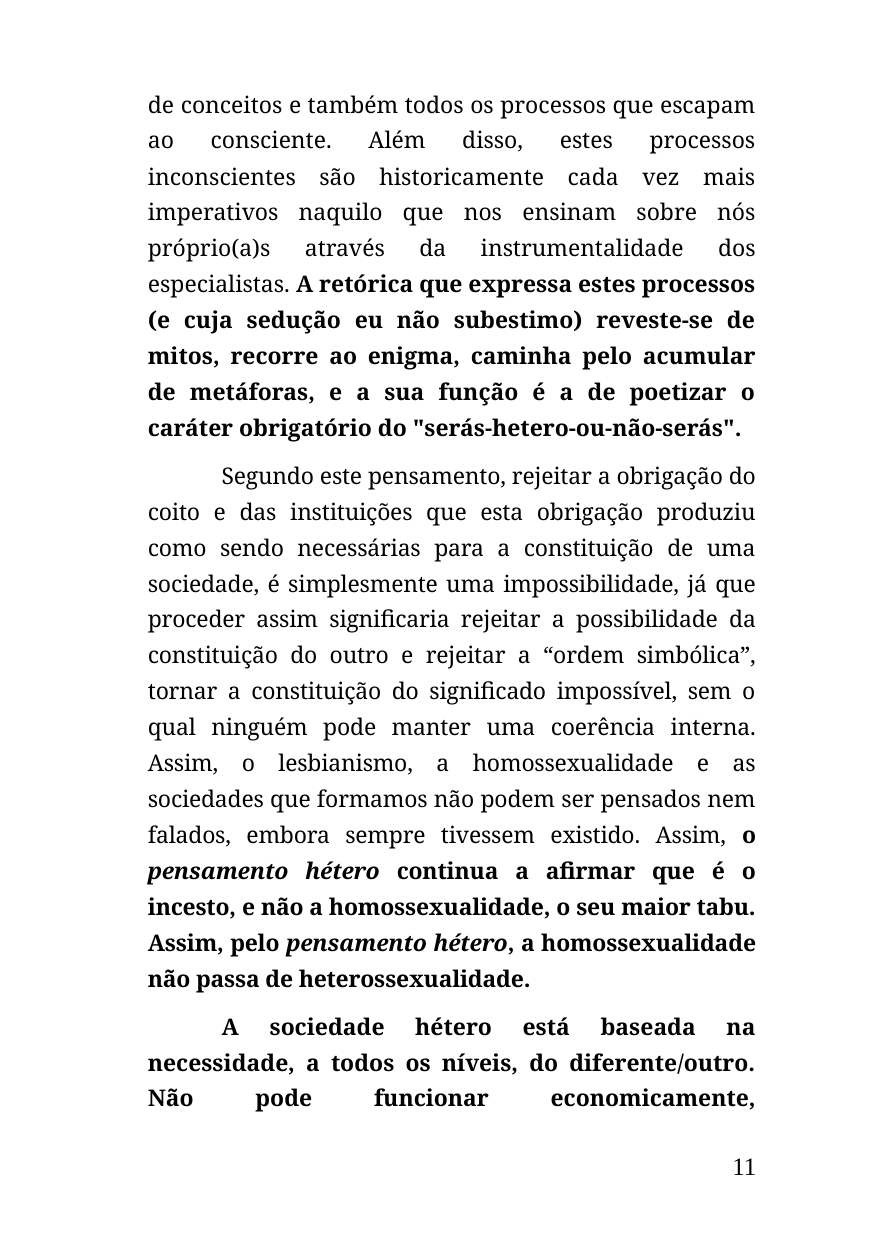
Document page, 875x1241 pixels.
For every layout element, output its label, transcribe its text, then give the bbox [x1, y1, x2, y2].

text A sociedade hétero está baseada na necessidade, a todos os níveis, do diferente/outro. Não pode funcionar economicamente, [148, 1011, 756, 1114]
text Segundo este pensamento, rejeitar a obrigação do coito e das instituições que esta obrigação produziu como sendo necessárias para a constituição de uma sociedade, é simplesmente uma impossibilidade, já que proceder assim significaria rejeitar a possibilidade da constituição do outro e rejeitar a “ordem simbólica”, tornar a constituição do significado impossível, sem o qual ninguém pode manter uma coerência interna. Assim, o lesbianismo, a homossexualidade e as sociedades que formamos não podem ser pensados nem falados, embora sempre tivessem existido. Assim, o pensamento hétero continua a afirmar que é o incesto, e não a homossexualidade, o seu maior tabu. Assim, pelo pensamento hétero, a homossexualidade não passa de heterossexualidade. [148, 460, 756, 994]
text de conceitos e também todos os processos que escapam ao consciente. Além disso, estes processos inconscientes são historicamente cada vez mais imperativos naquilo que nos ensinam sobre nós próprio(a)s através da instrumentalidade dos especialistas. A retórica que expressa estes processos (e cuja sedução eu não subestimo) reveste-se de mitos, recorre ao enigma, caminha pelo acumular de metáforas, e a sua função é a de poetizar o caráter obrigatório do "serás-hetero-ou-não-serás". [148, 88, 756, 443]
